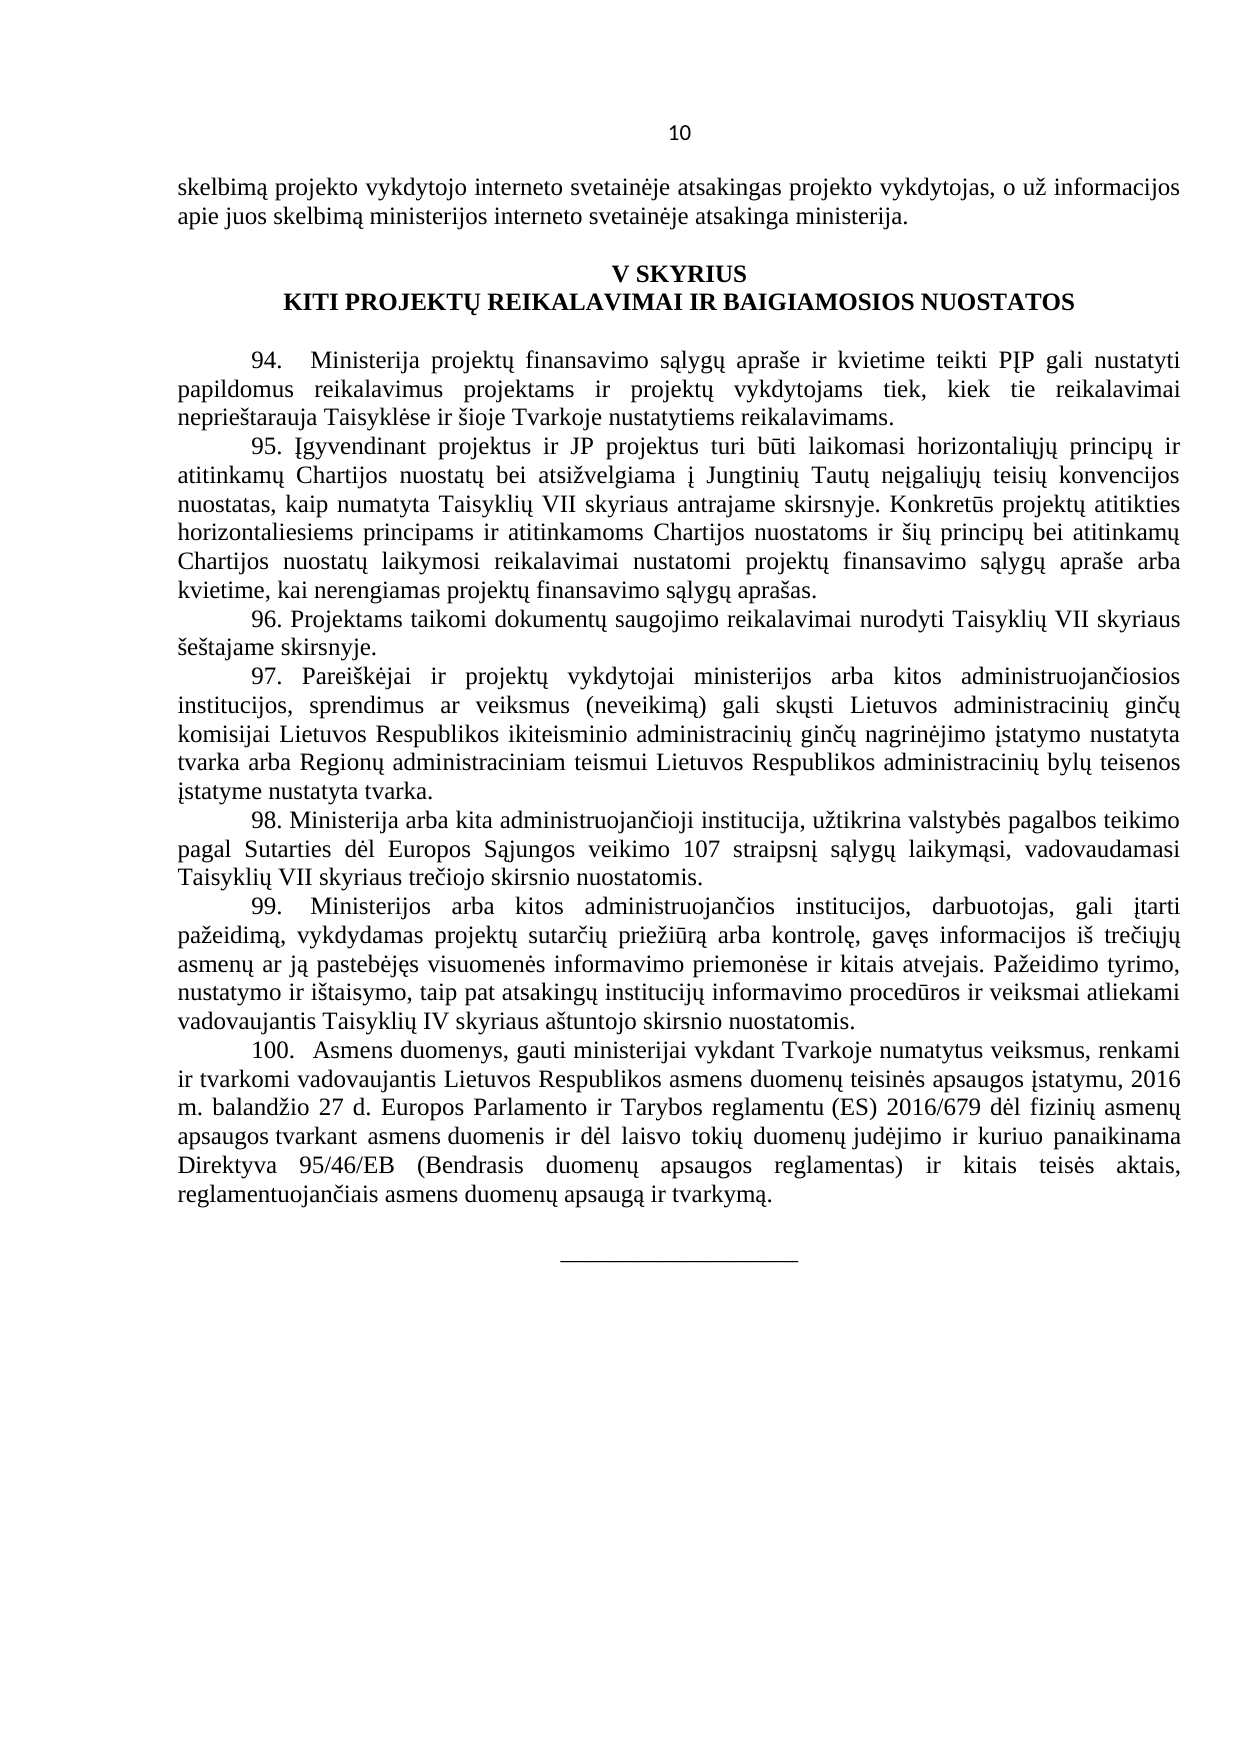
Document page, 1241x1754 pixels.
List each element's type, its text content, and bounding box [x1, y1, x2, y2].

text 94. Ministerija projektų finansavimo sąlygų apraše ir kvietime teikti PĮP gali nustatyti papildomus reikalavimus projektams ir projektų vykdytojams tiek, kiek tie reikalavimai neprieštarauja Taisyklėse ir šioje Tvarkoje nustatytiems reikalavimams. [177, 345, 1181, 431]
text ___________________ [177, 1236, 1181, 1265]
text KITI PROJEKTŲ REIKALAVIMAI IR BAIGIAMOSIOS NUOSTATOS [177, 287, 1181, 316]
text 97. Pareiškėjai ir projektų vykdytojai ministerijos arba kitos administruojančiosios institucijos, sprendimus ar veiksmus (neveikimą) gali skųsti Lietuvos administracinių ginčų komisijai Lietuvos Respublikos ikiteisminio administracinių ginčų nagrinėjimo įstatymo nustatyta tvarka arba Regionų administraciniam teismui Lietuvos Respublikos administracinių bylų teisenos įstatyme nustatyta tvarka. [177, 661, 1181, 805]
text 95. Įgyvendinant projektus ir JP projektus turi būti laikomasi horizontaliųjų principų ir atitinkamų Chartijos nuostatų bei atsižvelgiama į Jungtinių Tautų neįgaliųjų teisių konvencijos nuostatas, kaip numatyta Taisyklių VII skyriaus antrajame skirsnyje. Konkretūs projektų atitikties horizontaliesiems principams ir atitinkamoms Chartijos nuostatoms ir šių principų bei atitinkamų Chartijos nuostatų laikymosi reikalavimai nustatomi projektų finansavimo sąlygų apraše arba kvietime, kai nerengiamas projektų finansavimo sąlygų aprašas. [177, 431, 1181, 604]
text 100. Asmens duomenys, gauti ministerijai vykdant Tvarkoje numatytus veiksmus, renkami ir tvarkomi vadovaujantis Lietuvos Respublikos asmens duomenų teisinės apsaugos įstatymu, 2016 m. balandžio 27 d. Europos Parlamento ir Tarybos reglamentu (ES) 2016/679 dėl fizinių asmenų apsaugos tvarkant asmens duomenis ir dėl laisvo tokių duomenų judėjimo ir kuriuo panaikinama Direktyva 95/46/EB (Bendrasis duomenų apsaugos reglamentas) ir kitais teisės aktais, reglamentuojančiais asmens duomenų apsaugą ir tvarkymą. [177, 1035, 1181, 1207]
text 99. Ministerijos arba kitos administruojančios institucijos, darbuotojas, gali įtarti pažeidimą, vykdydamas projektų sutarčių priežiūrą arba kontrolę, gavęs informacijos iš trečiųjų asmenų ar ją pastebėjęs visuomenės informavimo priemonėse ir kitais atvejais. Pažeidimo tyrimo, nustatymo ir ištaisymo, taip pat atsakingų institucijų informavimo procedūros ir veiksmai atliekami vadovaujantis Taisyklių IV skyriaus aštuntojo skirsnio nuostatomis. [177, 891, 1181, 1035]
text V SKYRIUS [177, 259, 1181, 287]
text 96. Projektams taikomi dokumentų saugojimo reikalavimai nurodyti Taisyklių VII skyriaus šeštajame skirsnyje. [177, 604, 1181, 661]
text 98. Ministerija arba kita administruojančioji institucija, užtikrina valstybės pagalbos teikimo pagal Sutarties dėl Europos Sąjungos veikimo 107 straipsnį sąlygų laikymąsi, vadovaudamasi Taisyklių VII skyriaus trečiojo skirsnio nuostatomis. [177, 805, 1181, 891]
text skelbimą projekto vykdytojo interneto svetainėje atsakingas projekto vykdytojas, o už informacijos apie juos skelbimą ministerijos interneto svetainėje atsakinga ministerija. [177, 172, 1181, 230]
